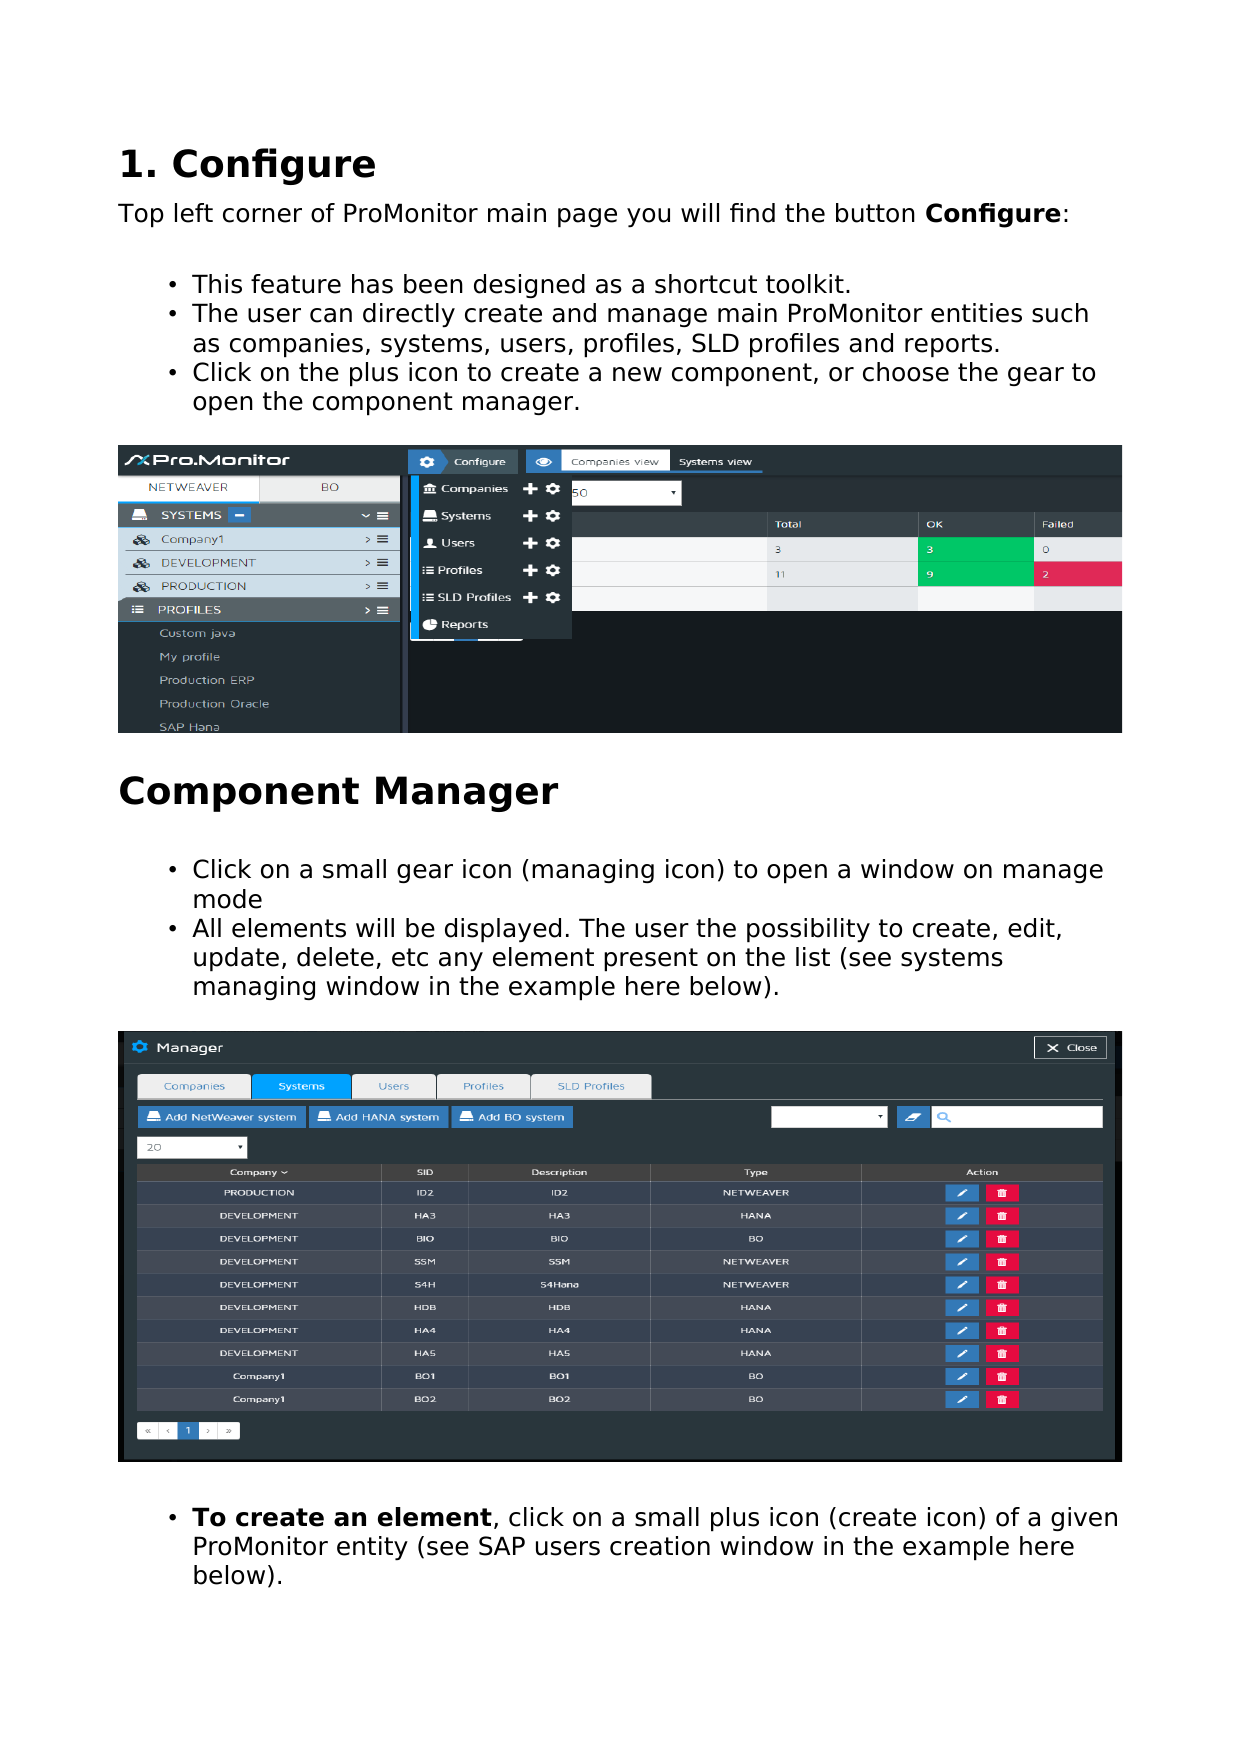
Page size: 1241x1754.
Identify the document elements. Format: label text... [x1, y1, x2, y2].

list Click on a small gear icon (managing icon) to open a window on manage mode [177, 856, 1122, 914]
subtitle Component Manager [118, 770, 1122, 814]
subtitle 1. Configure [118, 143, 1122, 187]
list Click on the plus icon to create a new component, or choose the gear to open the component manager. [177, 358, 1122, 416]
list All elements will be displayed. The user the possibility to create, edit, update, delete, etc any element present on the list (see systems managing window in the example here below). [177, 914, 1122, 1001]
text Top left corner of ProMonitor main page you will find the button Configure: [118, 199, 1122, 228]
picture [118, 445, 1123, 733]
list To create an element, click on a small plus icon (create icon) of a given ProMonitor entity (see SAP users creation window in the example here below). [177, 1503, 1122, 1591]
list The user can directly create and manage main ProMonitor entities such as companies, systems, users, profiles, SLD profiles and reports. [177, 299, 1122, 358]
picture [118, 1031, 1123, 1462]
list This feature has been designed as a shortcut toolkit. [177, 270, 1122, 299]
